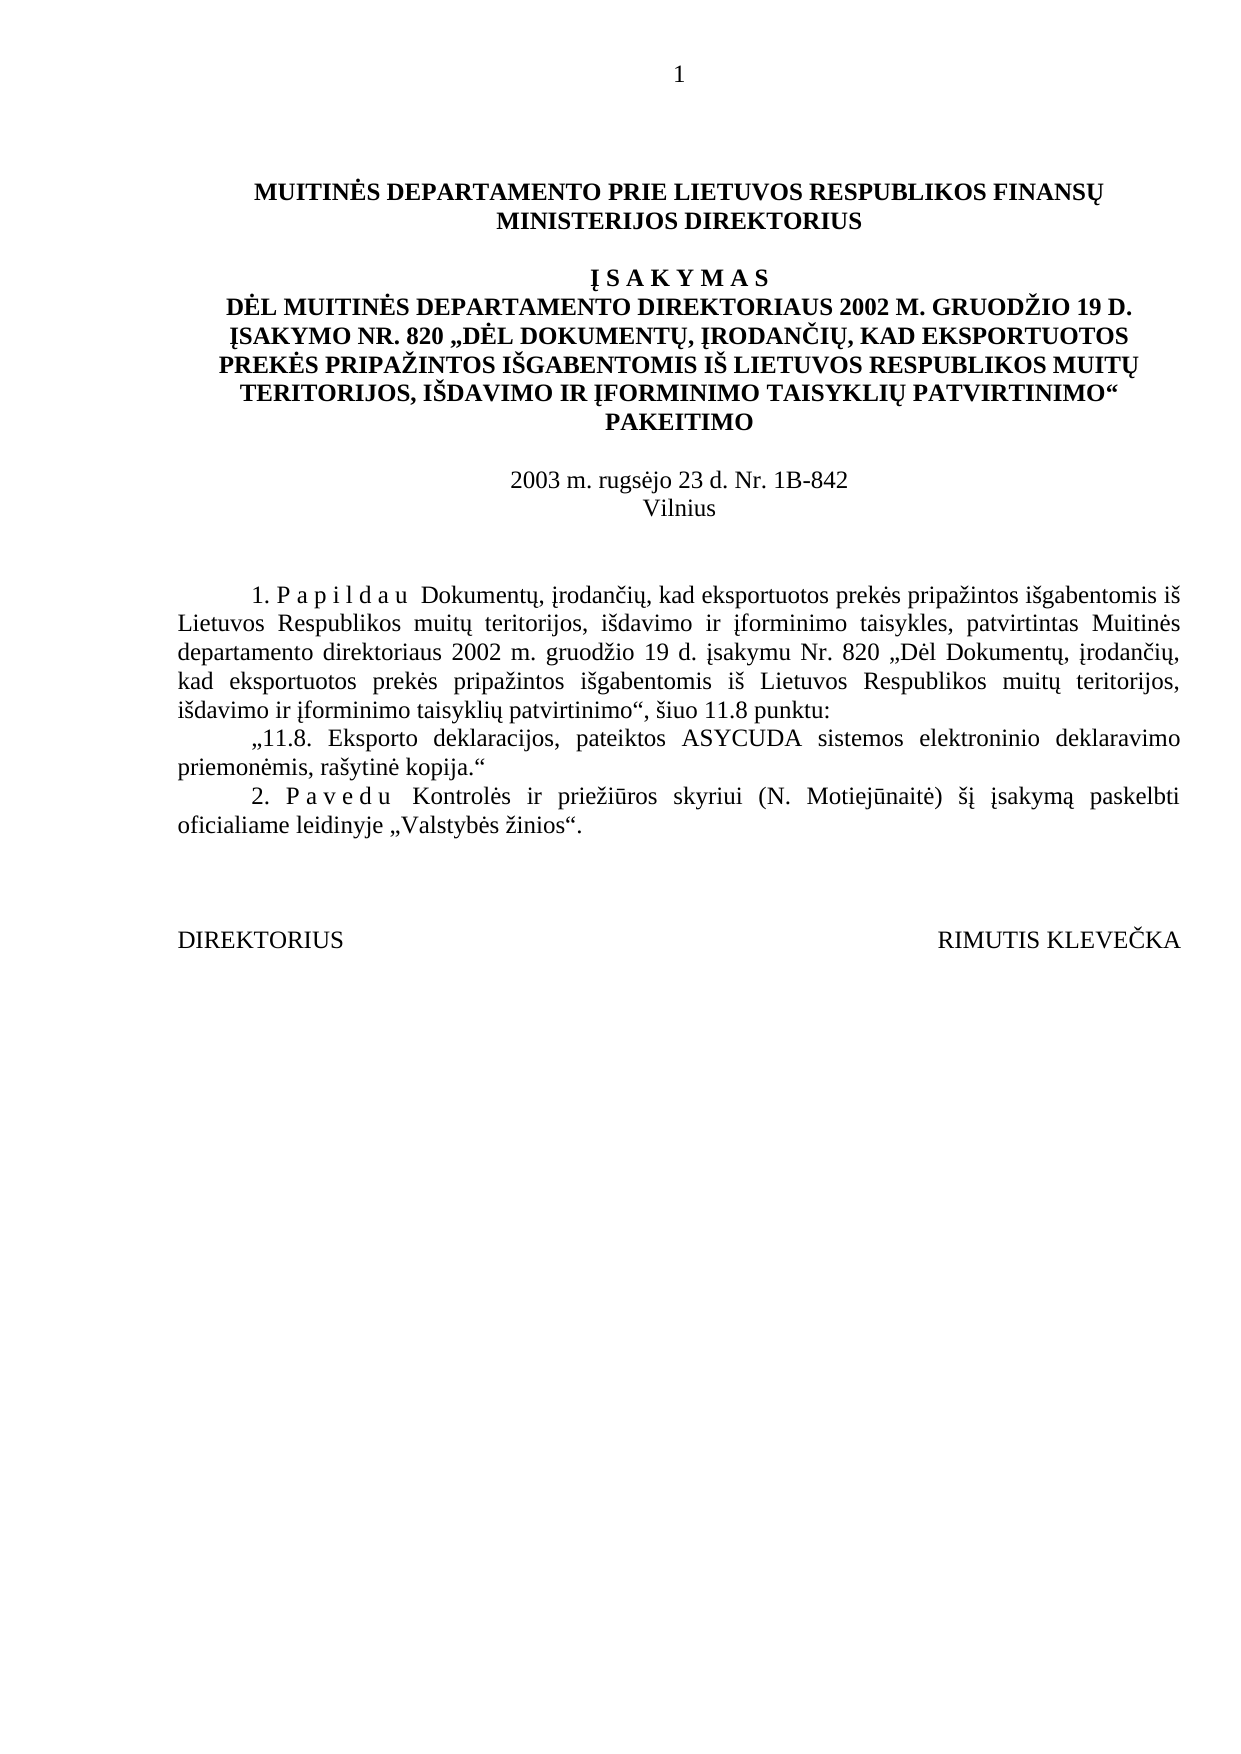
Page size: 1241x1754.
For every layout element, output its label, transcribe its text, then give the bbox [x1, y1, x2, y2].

text Į S A K Y M A S [177, 263, 1181, 292]
text 2003 m. rugsėjo 23 d. Nr. 1B-842 [177, 465, 1181, 493]
text DIREKTORIUS RIMUTIS KLEVEČKA [177, 925, 1181, 953]
text MUITINĖS DEPARTAMENTO PRIE LIETUVOS RESPUBLIKOS FINANSŲ MINISTERIJOS DIREKTORIUS [177, 177, 1181, 235]
text Vilnius [177, 493, 1181, 522]
text 1. Papildau Dokumentų, įrodančių, kad eksportuotos prekės pripažintos išgabentomis iš Lietuvos Respublikos muitų teritorijos, išdavimo ir įforminimo taisykles, patvirtintas Muitinės departamento direktoriaus 2002 m. gruodžio 19 d. įsakymu Nr. 820 „Dėl Dokumentų, įrodančių, kad eksportuotos prekės pripažintos išgabentomis iš Lietuvos Respublikos muitų teritorijos, išdavimo ir įforminimo taisyklių patvirtinimo“, šiuo 11.8 punktu: [177, 580, 1181, 723]
text „11.8. Eksporto deklaracijos, pateiktos ASYCUDA sistemos elektroninio deklaravimo priemonėmis, rašytinė kopija.“ [177, 723, 1181, 781]
text DĖL MUITINĖS DEPARTAMENTO DIREKTORIAUS 2002 M. GRUODŽIO 19 D. ĮSAKYMO NR. 820 „DĖL DOKUMENTŲ, ĮRODANČIŲ, KAD EKSPORTUOTOS PREKĖS PRIPAŽINTOS IŠGABENTOMIS IŠ LIETUVOS RESPUBLIKOS MUITŲ TERITORIJOS, IŠDAVIMO IR ĮFORMINIMO TAISYKLIŲ PATVIRTINIMO“ PAKEITIMO [177, 292, 1181, 436]
text 2. Pavedu Kontrolės ir priežiūros skyriui (N. Motiejūnaitė) šį įsakymą paskelbti oficialiame leidinyje „Valstybės žinios“. [177, 781, 1181, 838]
